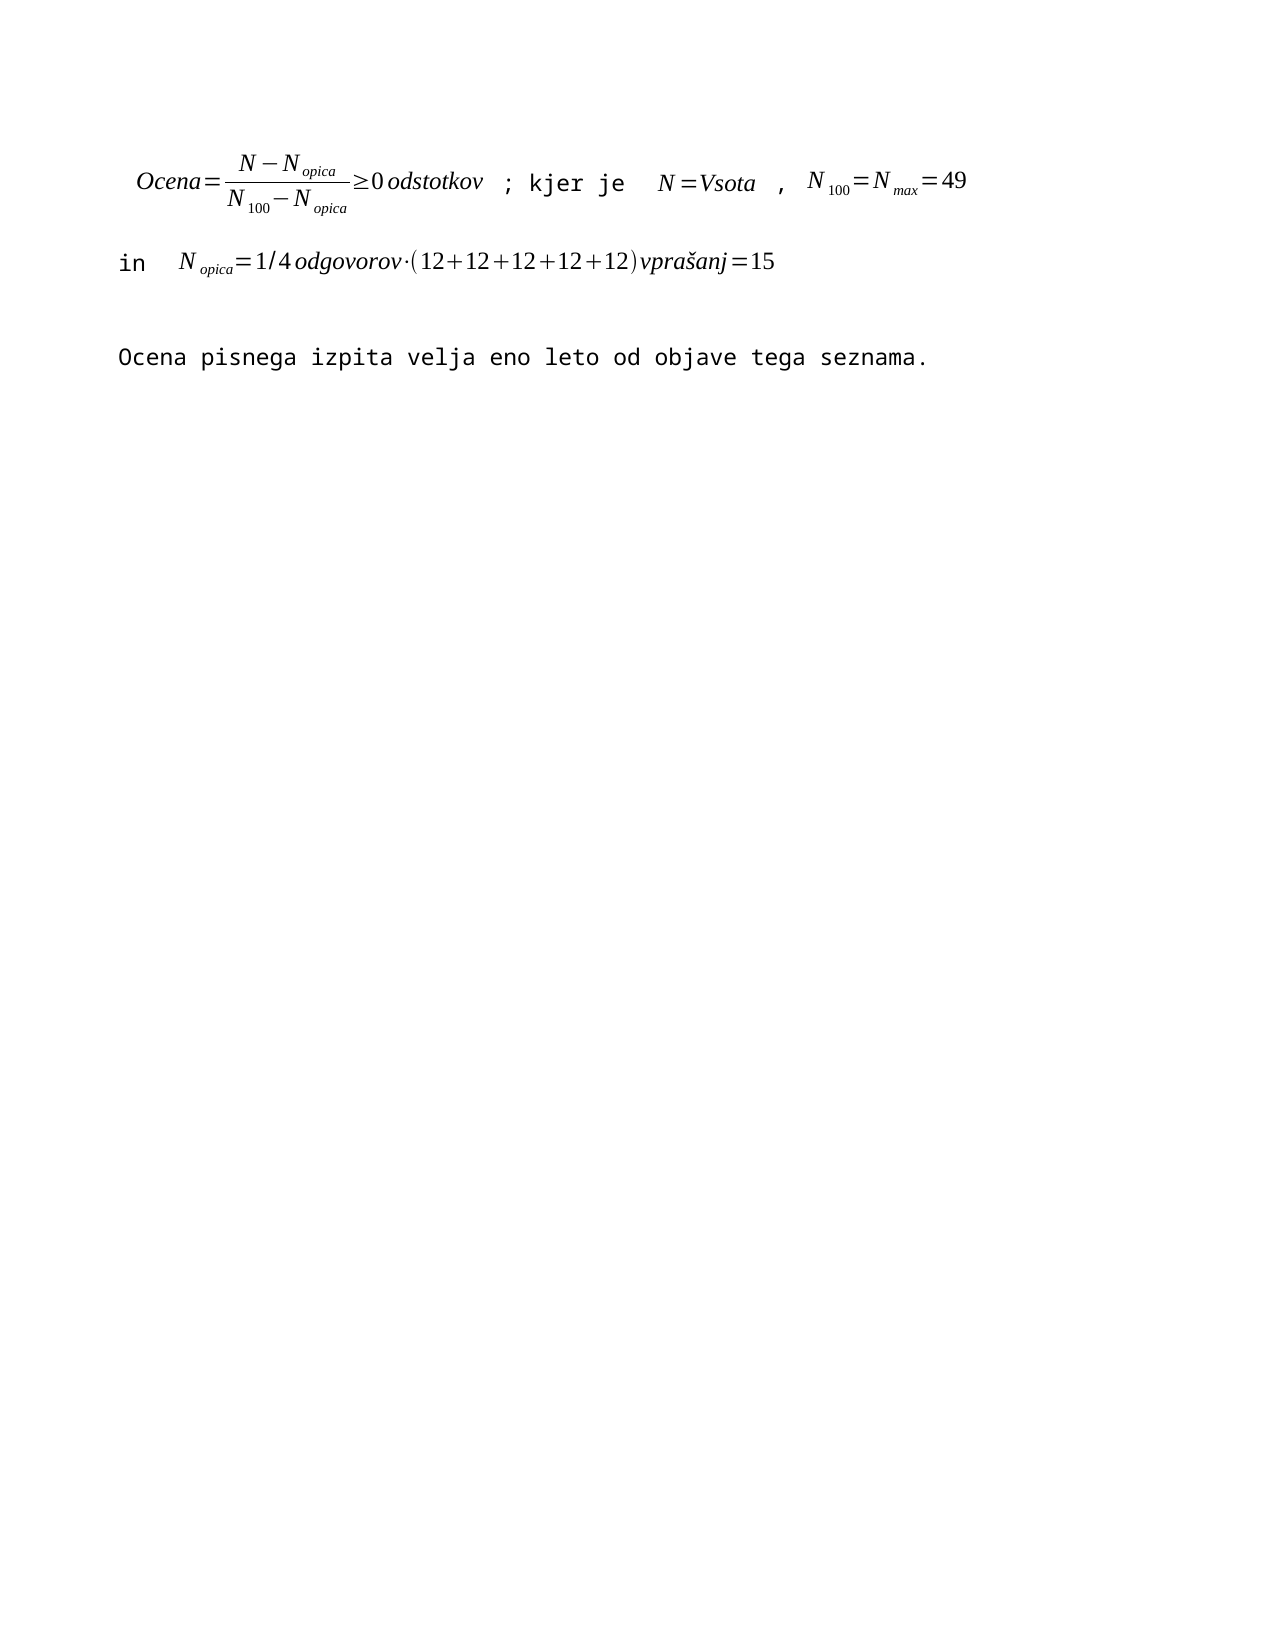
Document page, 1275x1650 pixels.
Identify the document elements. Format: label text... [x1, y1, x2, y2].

text ; kjer je , [118, 149, 1157, 216]
text in [118, 247, 1157, 278]
text Ocena pisnega izpita velja eno leto od objave tega seznama. [118, 341, 1157, 372]
